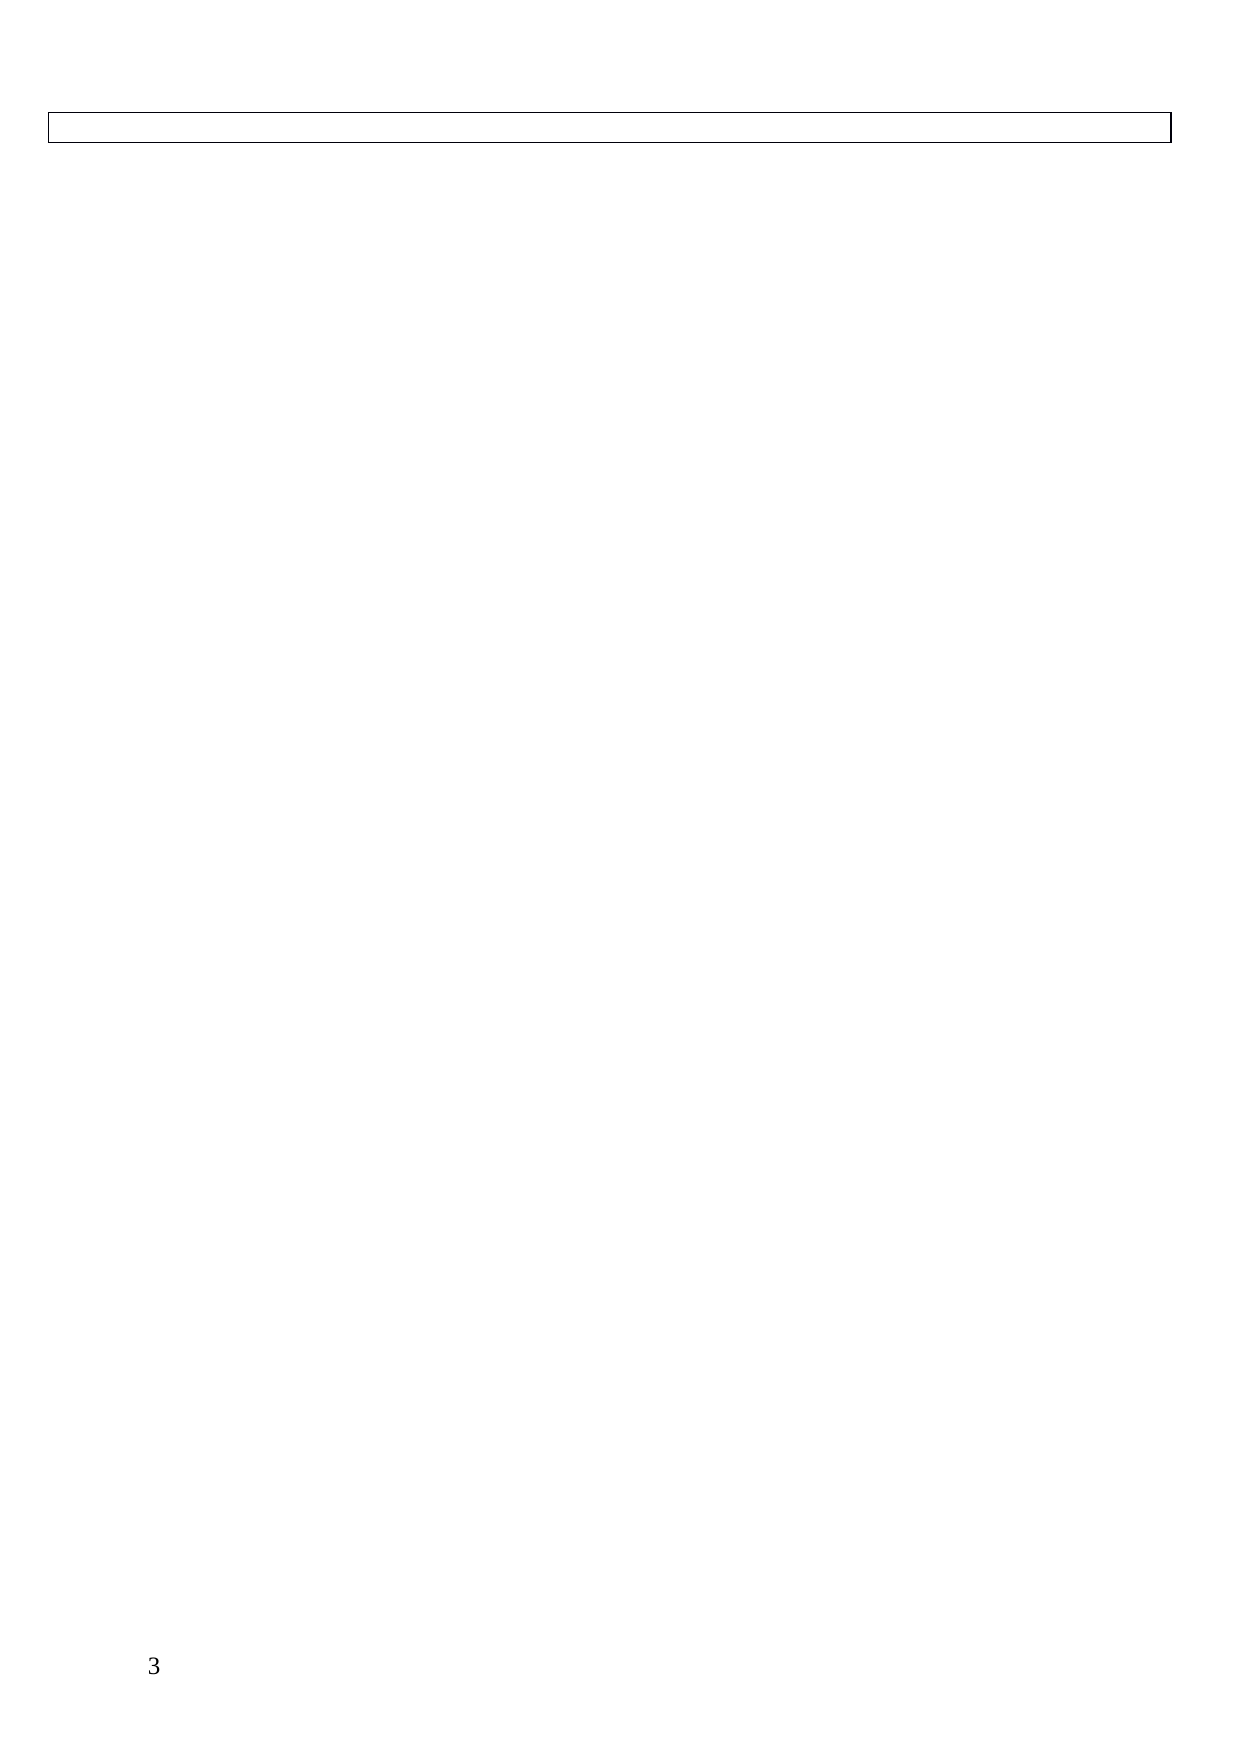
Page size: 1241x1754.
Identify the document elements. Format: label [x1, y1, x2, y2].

table_cell [49, 113, 1170, 142]
